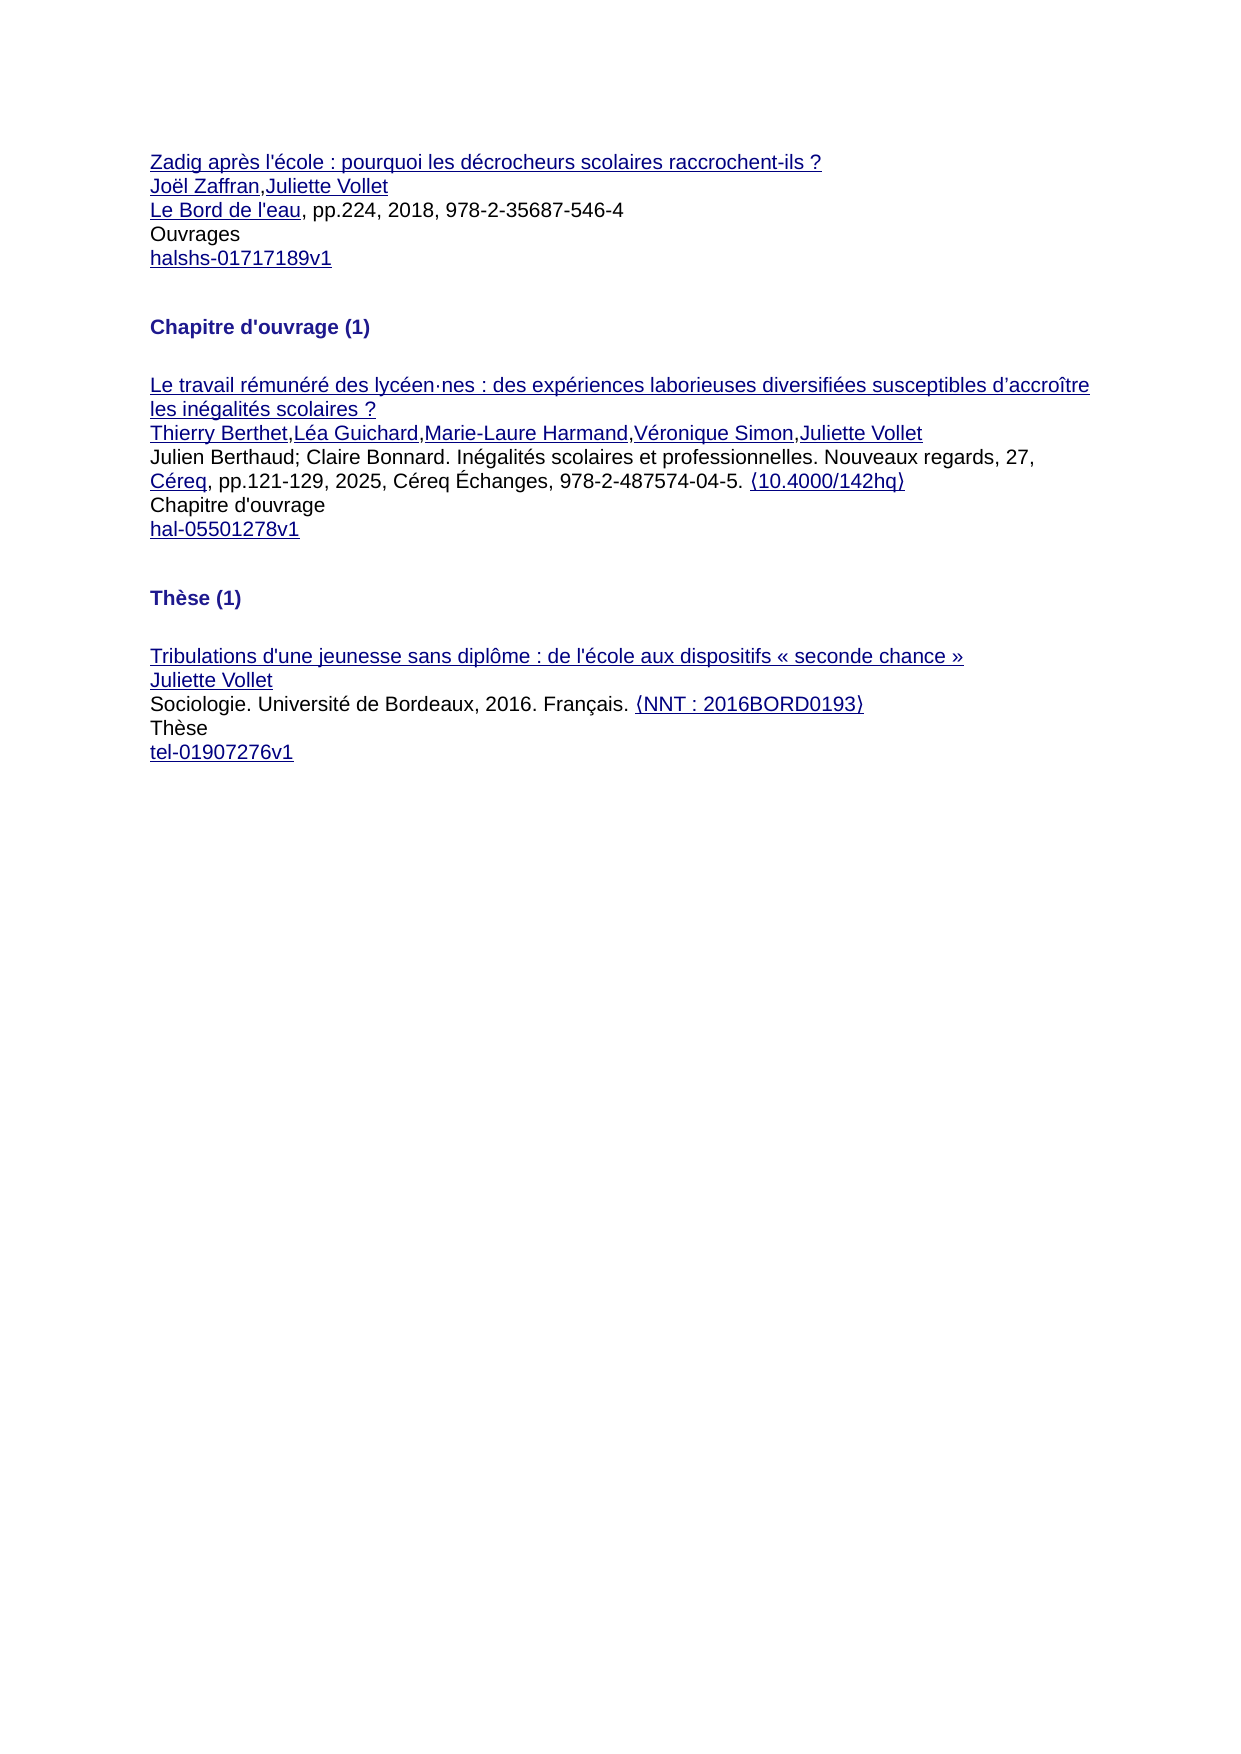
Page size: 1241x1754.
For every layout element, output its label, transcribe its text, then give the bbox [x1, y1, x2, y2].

table_header Zadig après l'école : pourquoi les décrocheurs scolaires raccrochent-ils ? Joël Zaffran,Juliette Vollet Le Bord de l'eau, pp.224, 2018, 978-2-35687-546-4 Ouvrages halshs-01717189v1 [150, 150, 1090, 270]
subtitle Chapitre d'ouvrage (1) [150, 314, 1090, 338]
table_header les inégalités scolaires ? Thierry Berthet,Léa Guichard,Marie-Laure Harmand,Véronique Simon,Juliette Vollet Julien Berthaud; Claire Bonnard. Inégalités scolaires et professionnelles. Nouveaux regards, 27, Céreq, pp.121-129, 2025, Céreq Échanges, 978-2-487574-04-5. ⟨10.4000/142hq⟩ Chapitre d'ouvrage hal-05501278v1 [150, 395, 1090, 541]
subtitle Thèse (1) [150, 585, 1090, 609]
table_header Tribulations d'une jeunesse sans diplôme : de l'école aux dispositifs « seconde chance » Juliette Vollet Sociologie. Université de Bordeaux, 2016. Français. ⟨NNT : 2016BORD0193⟩ Thèse tel-01907276v1 [150, 644, 1090, 763]
table_header Le travail rémunéré des lycéen·nes : des expériences laborieuses diversifiées susceptibles d’accroître [150, 373, 1090, 394]
